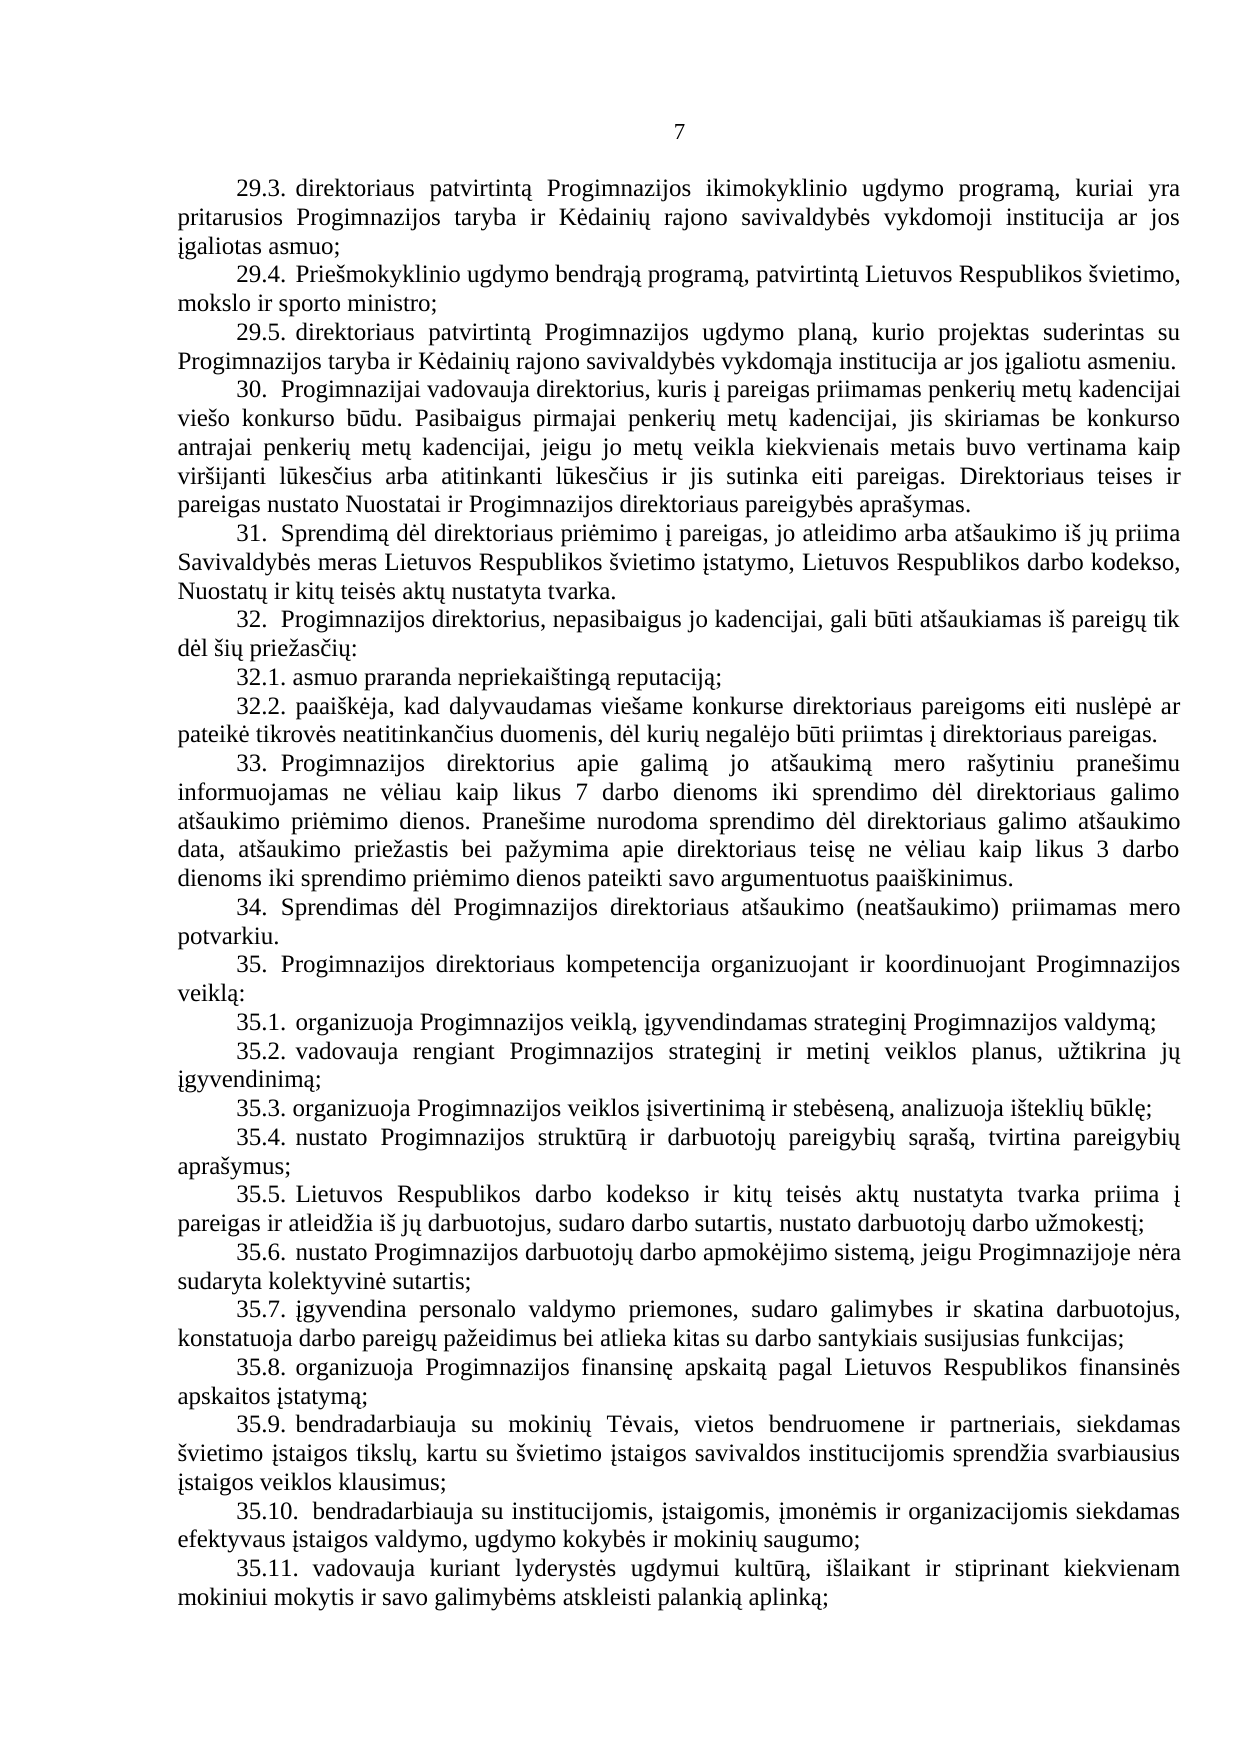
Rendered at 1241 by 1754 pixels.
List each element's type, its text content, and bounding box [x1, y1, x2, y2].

text 35.5. Lietuvos Respublikos darbo kodekso ir kitų teisės aktų nustatyta tvarka priima į pareigas ir atleidžia iš jų darbuotojus, sudaro darbo sutartis, nustato darbuotojų darbo užmokestį; [177, 1179, 1181, 1237]
text 35.8. organizuoja Progimnazijos finansinę apskaitą pagal Lietuvos Respublikos finansinės apskaitos įstatymą; [177, 1352, 1181, 1409]
text 33. Progimnazijos direktorius apie galimą jo atšaukimą mero rašytiniu pranešimu informuojamas ne vėliau kaip likus 7 darbo dienoms iki sprendimo dėl direktoriaus galimo atšaukimo priėmimo dienos. Pranešime nurodoma sprendimo dėl direktoriaus galimo atšaukimo data, atšaukimo priežastis bei pažymima apie direktoriaus teisę ne vėliau kaip likus 3 darbo dienoms iki sprendimo priėmimo dienos pateikti savo argumentuotus paaiškinimus. [177, 748, 1181, 892]
text 29.5. direktoriaus patvirtintą Progimnazijos ugdymo planą, kurio projektas suderintas su Progimnazijos taryba ir Kėdainių rajono savivaldybės vykdomąja institucija ar jos įgaliotu asmeniu. [177, 317, 1181, 374]
text 35.3. organizuoja Progimnazijos veiklos įsivertinimą ir stebėseną, analizuoja išteklių būklę; [236, 1093, 1181, 1122]
text 29.4. Priešmokyklinio ugdymo bendrąją programą, patvirtintą Lietuvos Respublikos švietimo, mokslo ir sporto ministro; [177, 259, 1181, 317]
text 35.10. bendradarbiauja su institucijomis, įstaigomis, įmonėmis ir organizacijomis siekdamas efektyvaus įstaigos valdymo, ugdymo kokybės ir mokinių saugumo; [177, 1496, 1181, 1553]
text 35. Progimnazijos direktoriaus kompetencija organizuojant ir koordinuojant Progimnazijos veiklą: [177, 949, 1181, 1007]
text 35.9. bendradarbiauja su mokinių Tėvais, vietos bendruomene ir partneriais, siekdamas švietimo įstaigos tikslų, kartu su švietimo įstaigos savivaldos institucijomis sprendžia svarbiausius įstaigos veiklos klausimus; [177, 1409, 1181, 1496]
text 32.2. paaiškėja, kad dalyvaudamas viešame konkurse direktoriaus pareigoms eiti nuslėpė ar pateikė tikrovės neatitinkančius duomenis, dėl kurių negalėjo būti priimtas į direktoriaus pareigas. [177, 691, 1181, 748]
text 35.2. vadovauja rengiant Progimnazijos strateginį ir metinį veiklos planus, užtikrina jų įgyvendinimą; [177, 1036, 1181, 1093]
text 31. Sprendimą dėl direktoriaus priėmimo į pareigas, jo atleidimo arba atšaukimo iš jų priima Savivaldybės meras Lietuvos Respublikos švietimo įstatymo, Lietuvos Respublikos darbo kodekso, Nuostatų ir kitų teisės aktų nustatyta tvarka. [177, 518, 1181, 604]
text 35.6. nustato Progimnazijos darbuotojų darbo apmokėjimo sistemą, jeigu Progimnazijoje nėra sudaryta kolektyvinė sutartis; [177, 1237, 1181, 1294]
text 35.1. organizuoja Progimnazijos veiklą, įgyvendindamas strateginį Progimnazijos valdymą; [177, 1007, 1181, 1036]
text 32. Progimnazijos direktorius, nepasibaigus jo kadencijai, gali būti atšaukiamas iš pareigų tik dėl šių priežasčių: [177, 604, 1181, 662]
text 34. Sprendimas dėl Progimnazijos direktoriaus atšaukimo (neatšaukimo) priimamas mero potvarkiu. [177, 892, 1181, 949]
text 29.3. direktoriaus patvirtintą Progimnazijos ikimokyklinio ugdymo programą, kuriai yra pritarusios Progimnazijos taryba ir Kėdainių rajono savivaldybės vykdomoji institucija ar jos įgaliotas asmuo; [177, 173, 1181, 259]
text 35.11. vadovauja kuriant lyderystės ugdymui kultūrą, išlaikant ir stiprinant kiekvienam mokiniui mokytis ir savo galimybėms atskleisti palankią aplinką; [177, 1553, 1181, 1611]
text 35.4. nustato Progimnazijos struktūrą ir darbuotojų pareigybių sąrašą, tvirtina pareigybių aprašymus; [177, 1122, 1181, 1179]
text 35.7. įgyvendina personalo valdymo priemones, sudaro galimybes ir skatina darbuotojus, konstatuoja darbo pareigų pažeidimus bei atlieka kitas su darbo santykiais susijusias funkcijas; [177, 1294, 1181, 1352]
text 30. Progimnazijai vadovauja direktorius, kuris į pareigas priimamas penkerių metų kadencijai viešo konkurso būdu. Pasibaigus pirmajai penkerių metų kadencijai, jis skiriamas be konkurso antrajai penkerių metų kadencijai, jeigu jo metų veikla kiekvienais metais buvo vertinama kaip viršijanti lūkesčius arba atitinkanti lūkesčius ir jis sutinka eiti pareigas. Direktoriaus teises ir pareigas nustato Nuostatai ir Progimnazijos direktoriaus pareigybės aprašymas. [177, 374, 1181, 518]
text 32.1. asmuo praranda nepriekaištingą reputaciją; [236, 662, 1181, 691]
